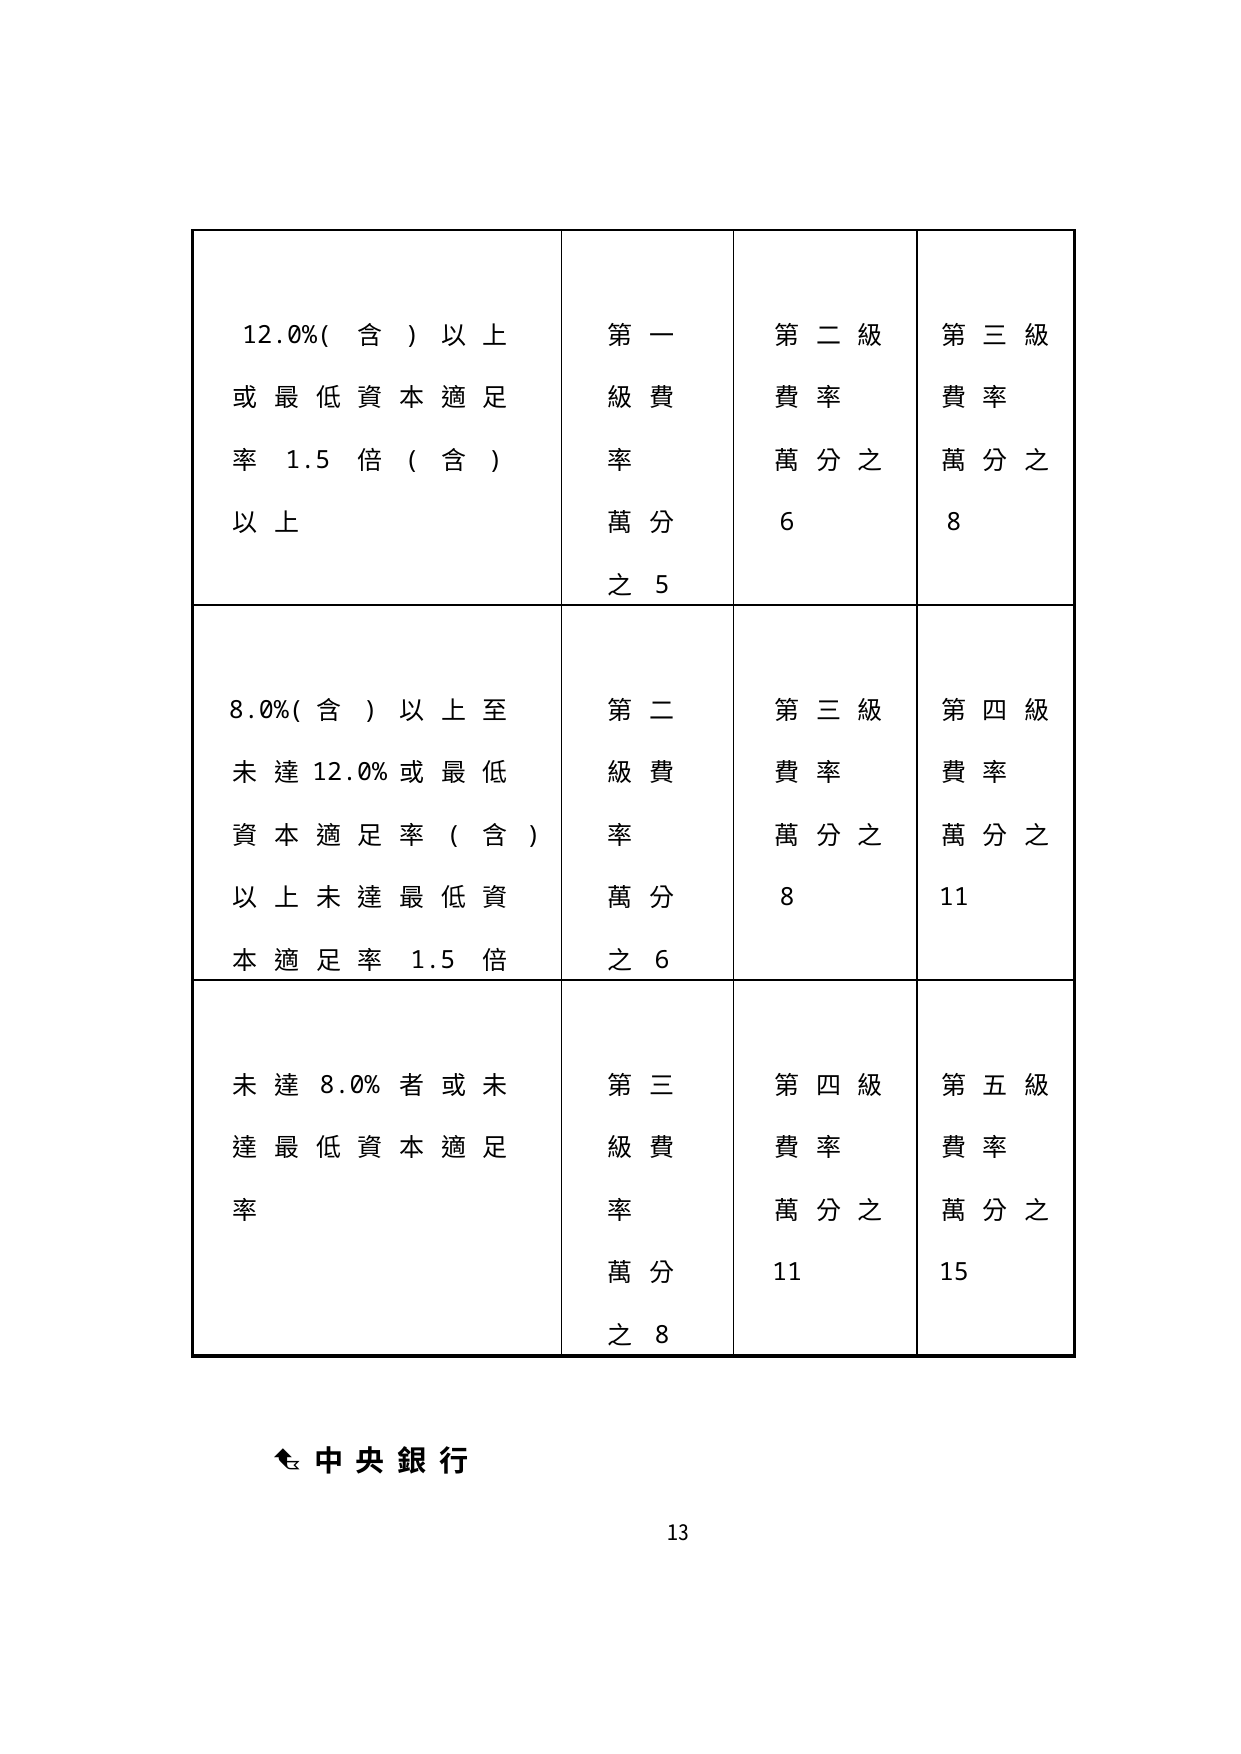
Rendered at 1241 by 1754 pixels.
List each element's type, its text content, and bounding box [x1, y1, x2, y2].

table_cell 8.0%(含)以上至未達12.0%或最低資本適足率(含)以上未達最低資本適足率1.5倍 [194, 606, 561, 979]
text 中央銀行 [242, 1417, 1058, 1479]
table_cell 第四級費率 萬分之11 [918, 606, 1073, 979]
table_cell 第四級費率 萬分之11 [734, 981, 916, 1354]
table_cell 未達8.0%者或未達最低資本適足率 [194, 981, 561, 1354]
table_cell 12.0%(含)以上或最低資本適足率1.5倍(含)以上 [194, 231, 561, 604]
table_cell 第二級費率 萬分之6 [734, 231, 916, 604]
table_cell 第三級費率 萬分之8 [562, 981, 733, 1354]
table_cell 第一級費率 萬分之5 [562, 231, 733, 604]
table_cell 第三級費率 萬分之8 [734, 606, 916, 979]
table_cell 第二級費率 萬分之6 [562, 606, 733, 979]
table_cell 第五級費率 萬分之15 [918, 981, 1073, 1354]
table_cell 第三級費率 萬分之8 [918, 231, 1073, 604]
